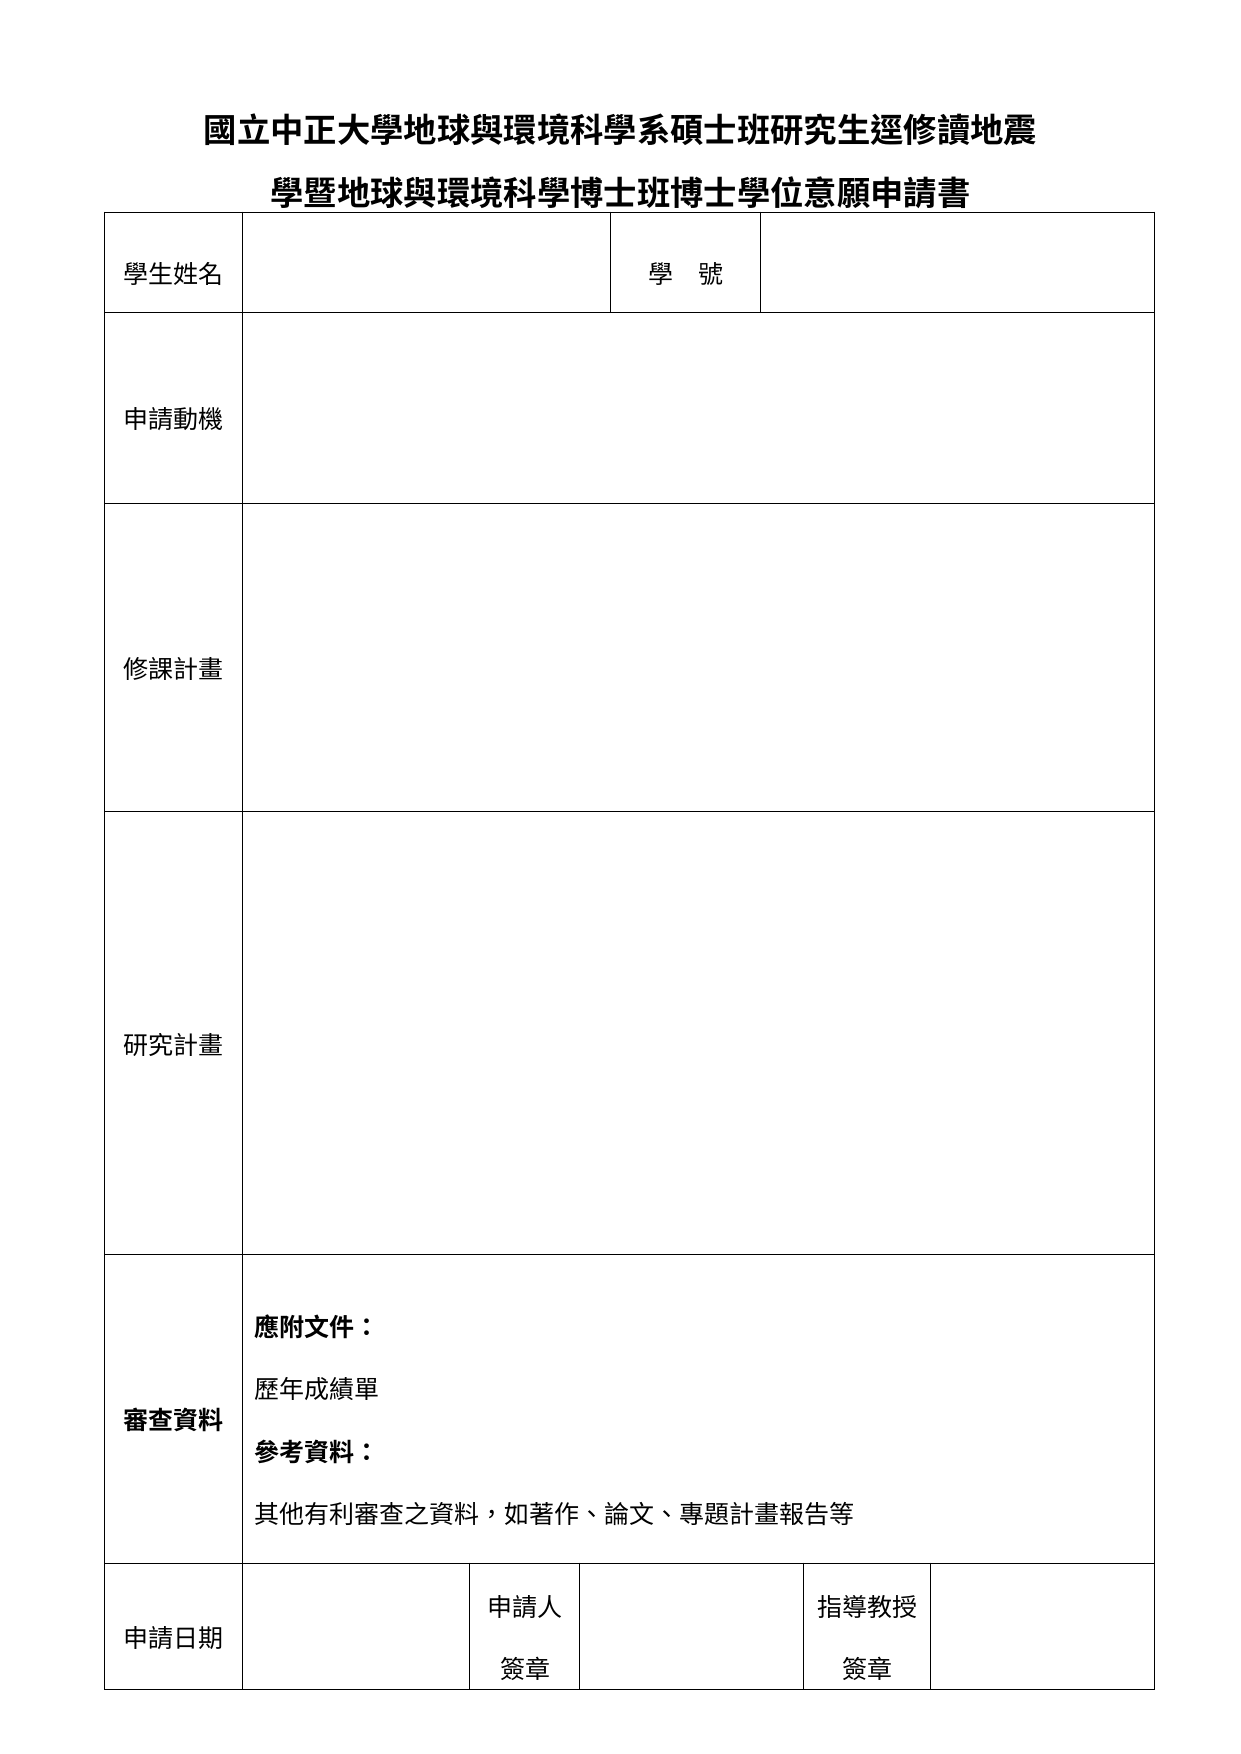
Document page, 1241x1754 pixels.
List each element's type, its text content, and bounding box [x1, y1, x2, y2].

table_cell 應附文件： 歷年成績單 參考資料： 其他有利審查之資料，如著作、論文、專題計畫報告等 [243, 1255, 1154, 1562]
text 國立中正大學地球與環境科學系碩士班研究生逕修讀地震學暨地球與環境科學博士班博士學位意願申請書 [187, 87, 1053, 212]
table_cell [580, 1564, 803, 1688]
table_header 學生姓名 [105, 213, 242, 312]
table_cell [243, 313, 1154, 502]
table_cell 申請動機 [105, 313, 242, 502]
table_cell [243, 812, 1154, 1254]
table_cell 指導教授簽章 [804, 1564, 930, 1688]
table_cell 研究計畫 [105, 812, 242, 1254]
table_header 學 號 [611, 213, 760, 312]
table_header [243, 213, 610, 312]
table_cell [931, 1564, 1154, 1688]
table_cell 審查資料 [105, 1255, 242, 1562]
table_cell [243, 504, 1154, 811]
table_cell 修課計畫 [105, 504, 242, 811]
table_cell 申請人簽章 [470, 1564, 579, 1688]
table_header [761, 213, 1154, 312]
table_cell 申請日期 [105, 1564, 242, 1688]
table_cell [243, 1564, 469, 1688]
